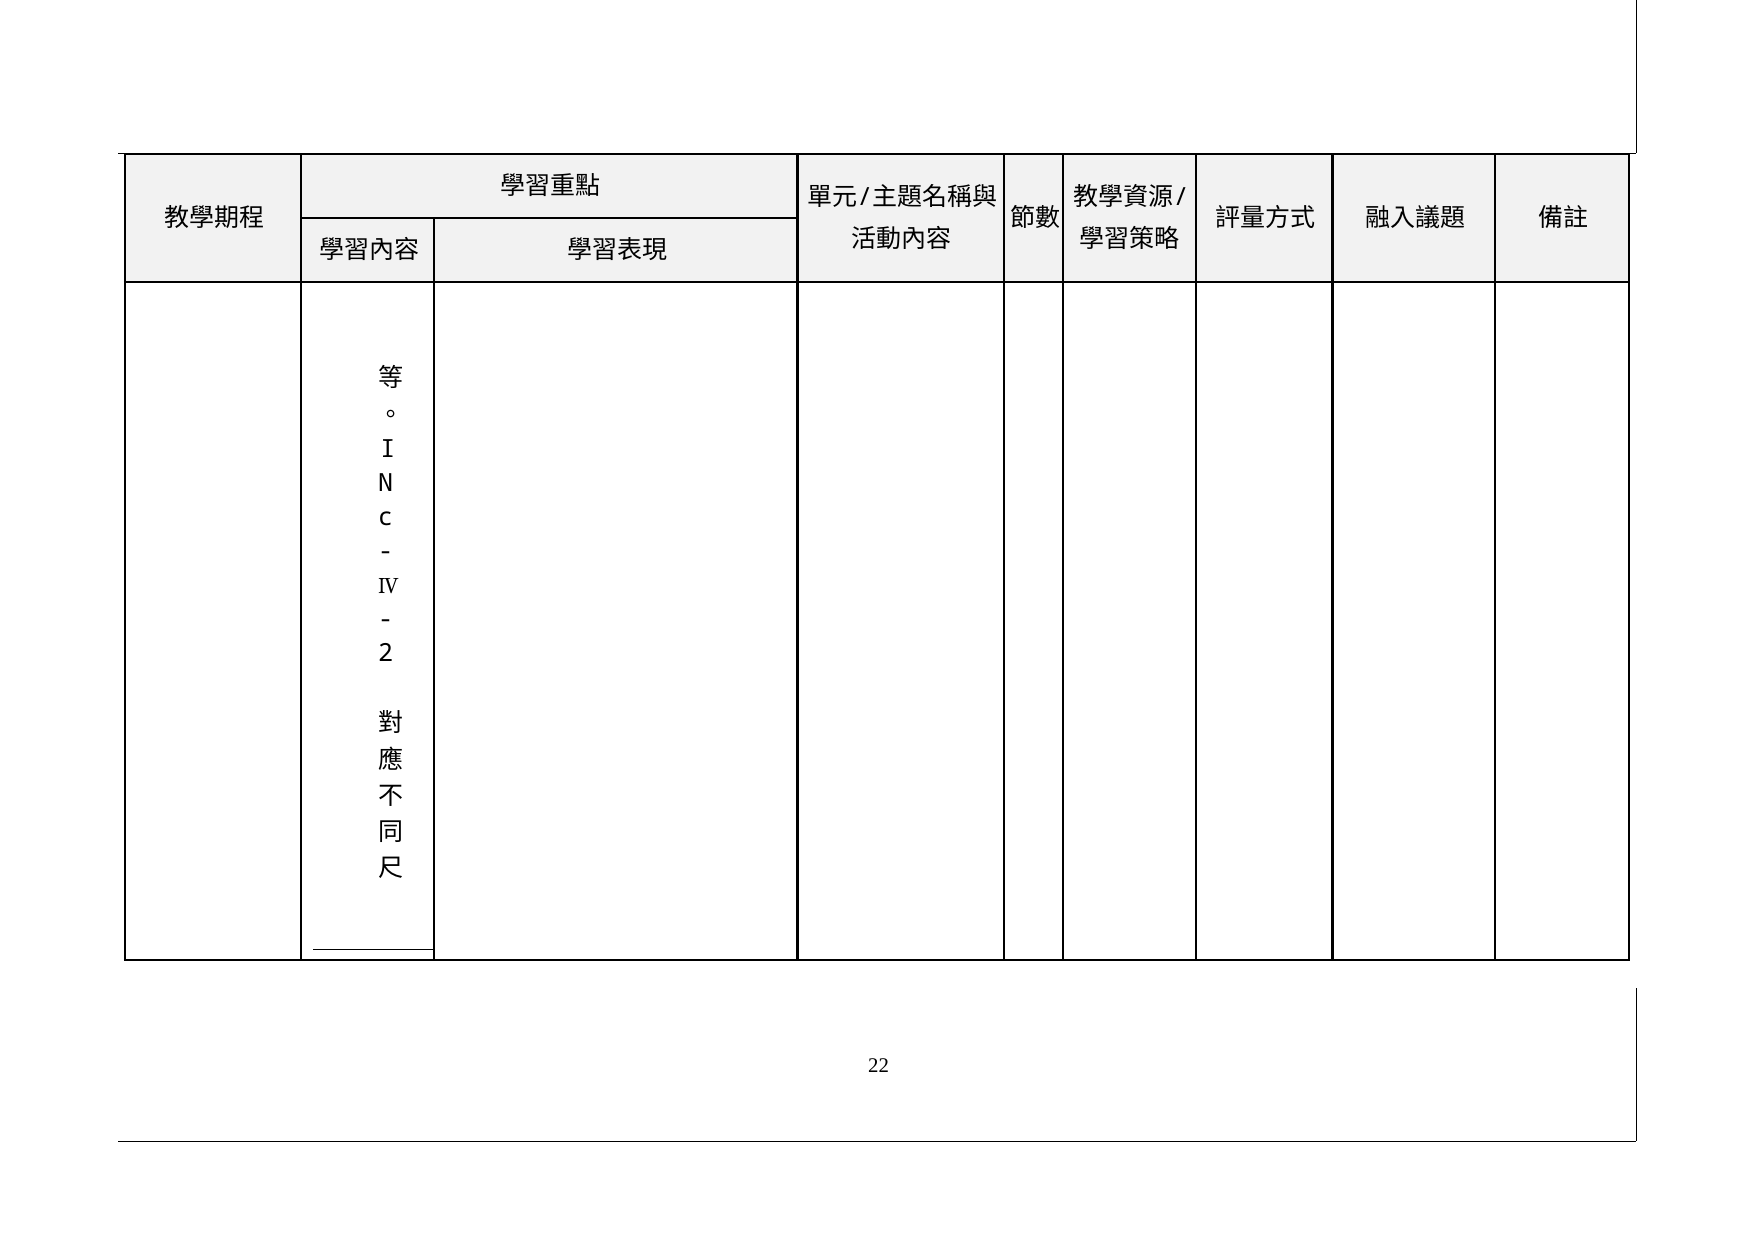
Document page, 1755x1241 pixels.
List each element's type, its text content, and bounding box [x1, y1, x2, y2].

table_header 教學資源/學習策略 [1064, 155, 1195, 281]
table_cell [1005, 283, 1062, 959]
table_header 融入議題 [1334, 155, 1494, 281]
table_cell 等。 INc-Ⅳ-2 對應不同尺 [302, 283, 433, 959]
table_cell [435, 283, 796, 959]
table_header 備註 [1496, 155, 1628, 281]
table_cell [126, 283, 300, 959]
table_cell [1334, 283, 1494, 959]
table_cell [1197, 283, 1331, 959]
table_header 單元/主題名稱與活動內容 [799, 155, 1003, 281]
table_header 教學期程 [126, 155, 300, 281]
table_header 學習重點 [302, 155, 796, 217]
table_cell [799, 283, 1003, 959]
table_cell [1064, 283, 1195, 959]
table_header 評量方式 [1197, 155, 1331, 281]
table_cell 學習表現 [435, 219, 796, 281]
table_cell [1496, 283, 1628, 959]
table_cell 學習內容 [302, 219, 433, 281]
table_header 節數 [1005, 155, 1062, 281]
